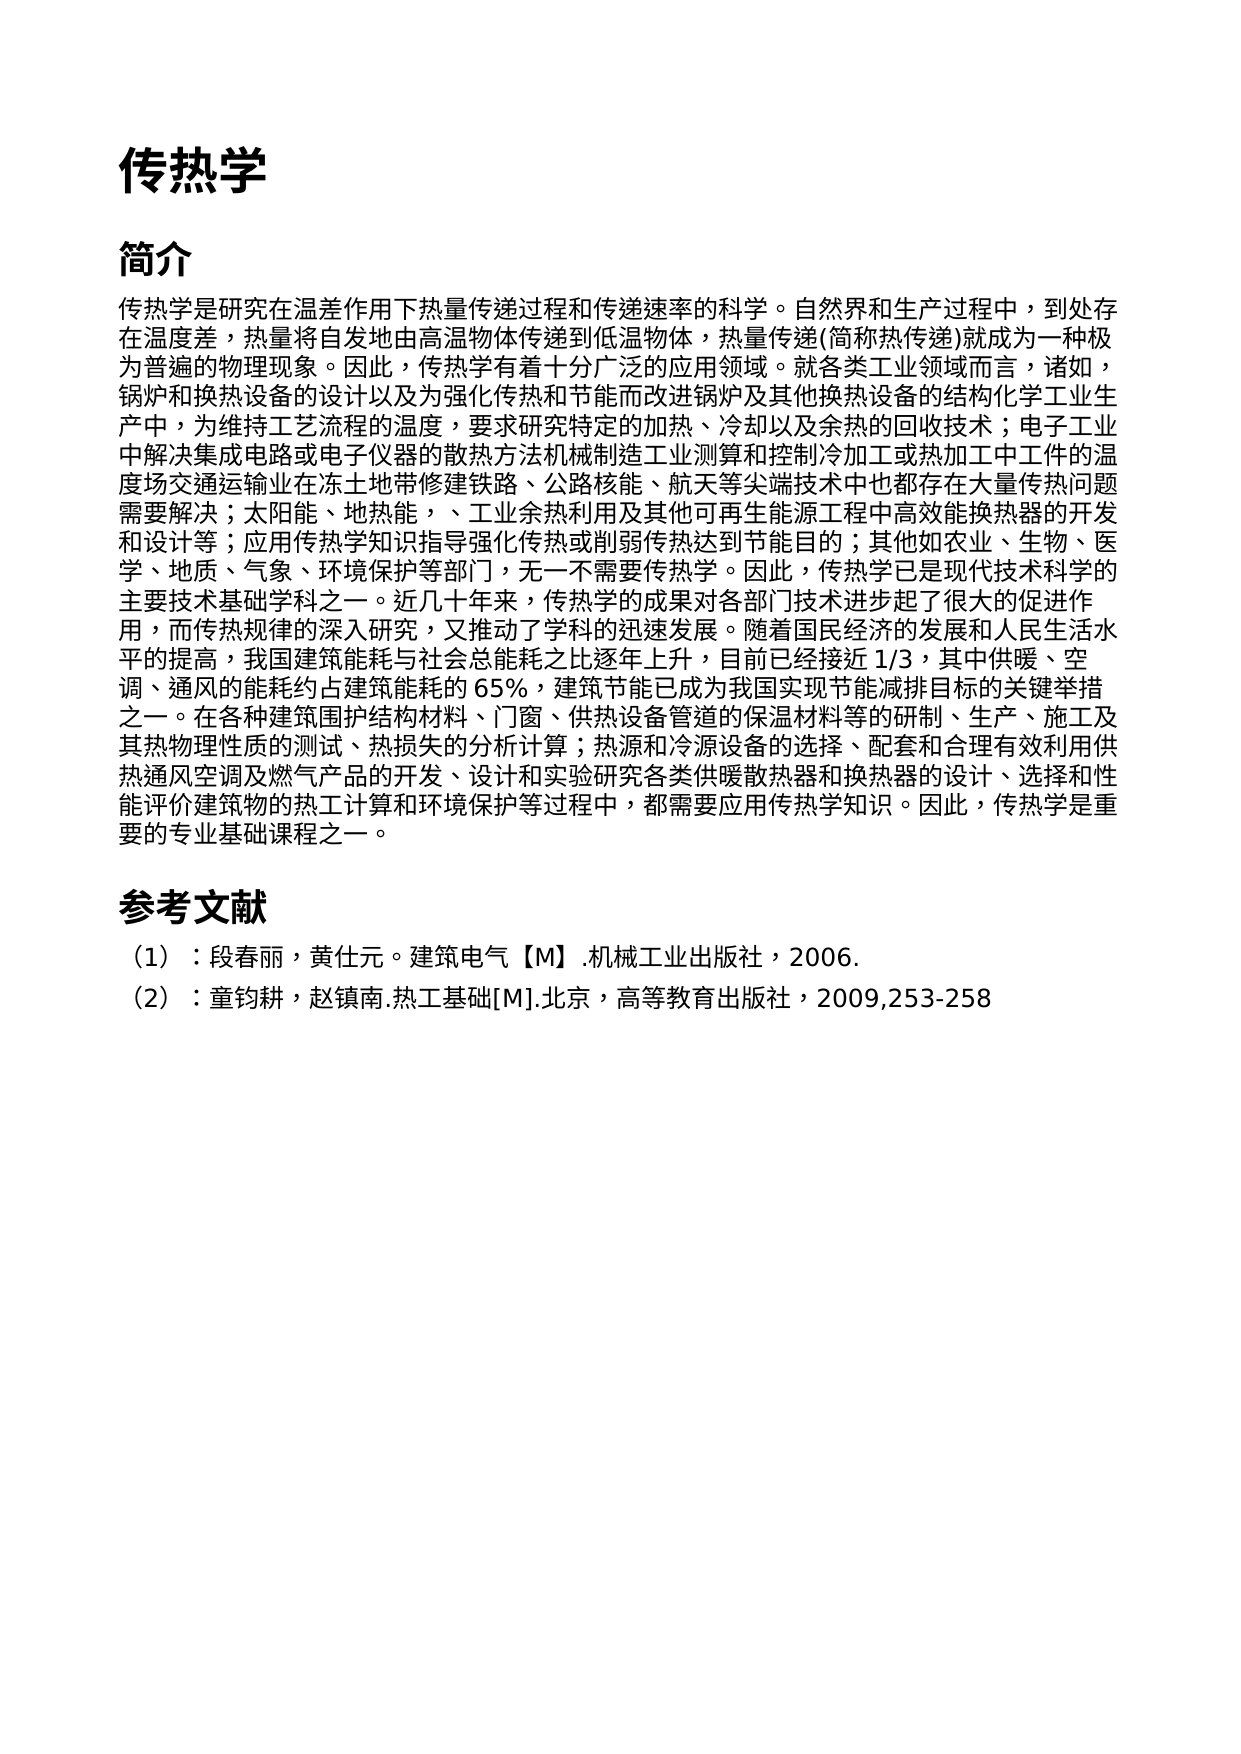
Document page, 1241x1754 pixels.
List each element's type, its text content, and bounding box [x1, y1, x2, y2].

subtitle 传热学 [118, 143, 1122, 201]
subtitle 参考文献 [118, 887, 1122, 930]
text （2）：童钧耕，赵镇南.热工基础[M].北京，高等教育出版社，2009,253-258 [118, 984, 1122, 1014]
subtitle 简介 [118, 239, 1122, 282]
text （1）：段春丽，黄仕元。建筑电气【M】.机械工业出版社，2006. [118, 943, 1122, 972]
text 传热学是研究在温差作用下热量传递过程和传递速率的科学。自然界和生产过程中，到处存在温度差，热量将自发地由高温物体传递到低温物体，热量传递(简称热传递)就成为一种极为普遍的物理现象。因此，传热学有着十分广泛的应用领域。就各类工业领域而言，诸如，锅炉和换热设备的设计以及为强化传热和节能而改进锅炉及其他换热设备的结构化学工业生产中，为维持工艺流程的温度，要求研究特定的加热、冷却以及余热的回收技术；电子工业中解决集成电路或电子仪器的散热方法机械制造工业测算和控制冷加工或热加工中工件的温度场交通运输业在冻土地带修建铁路、公路核能、航天等尖端技术中也都存在大量传热问题需要解决；太阳能、地热能，、工业余热利用及其他可再生能源工程中高效能换热器的开发和设计等；应用传热学知识指导强化传热或削弱传热达到节能目的；其他如农业、生物、医学、地质、气象、环境保护等部门，无一不需要传热学。因此，传热学已是现代技术科学的主要技术基础学科之一。近几十年来，传热学的成果对各部门技术进步起了很大的促进作用，而传热规律的深入研究，又推动了学科的迅速发展。随着国民经济的发展和人民生活水平的提高，我国建筑能耗与社会总能耗之比逐年上升，目前已经接近1/3，其中供暖、空调、通风的能耗约占建筑能耗的65%，建筑节能已成为我国实现节能减排目标的关键举措之一。在各种建筑围护结构材料、门窗、供热设备管道的保温材料等的研制、生产、施工及其热物理性质的测试、热损失的分析计算；热源和冷源设备的选择、配套和合理有效利用供热通风空调及燃气产品的开发、设计和实验研究各类供暖散热器和换热器的设计、选择和性能评价建筑物的热工计算和环境保护等过程中，都需要应用传热学知识。因此，传热学是重要的专业基础课程之一。 [118, 295, 1122, 849]
